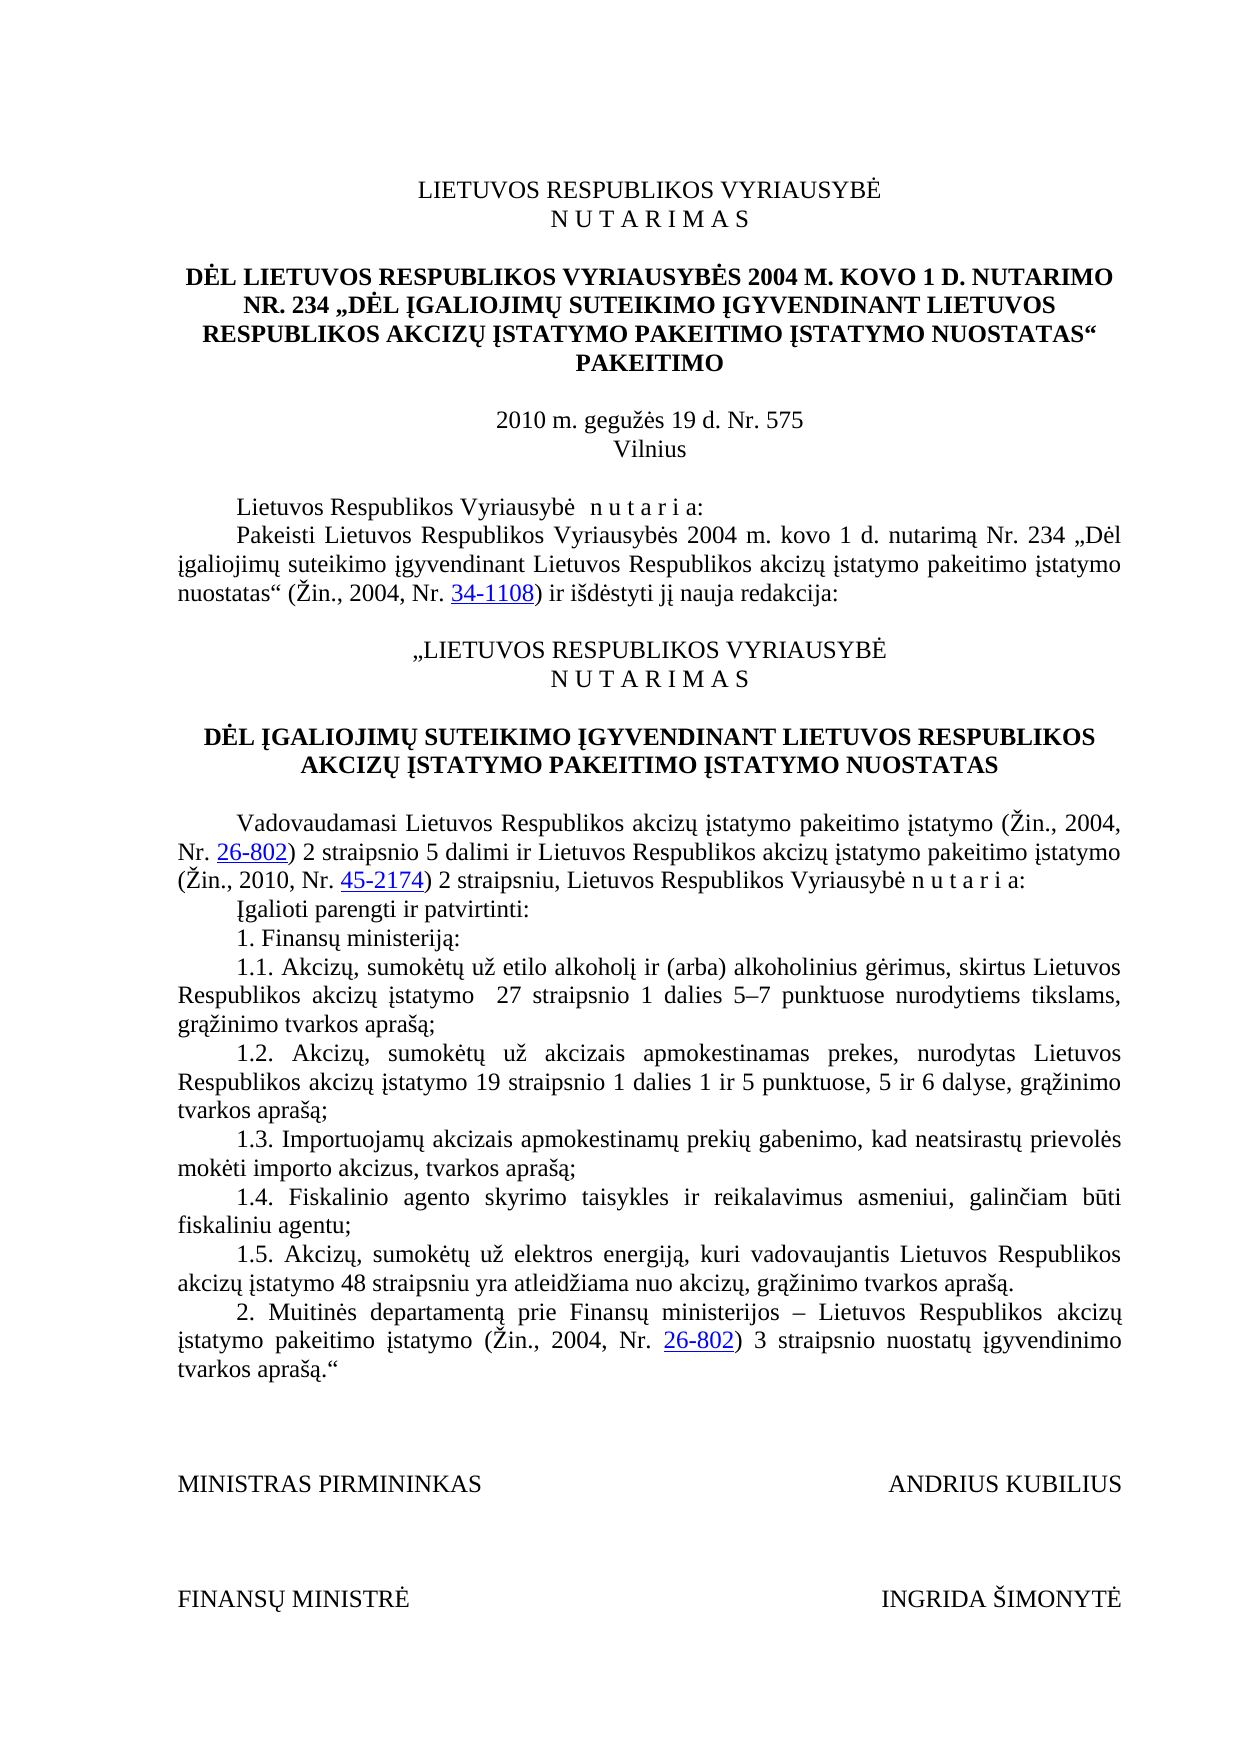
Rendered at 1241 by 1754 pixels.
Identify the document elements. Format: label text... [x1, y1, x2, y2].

text Įgalioti parengti ir patvirtinti: [177, 894, 1122, 923]
text MINISTRAS PIRMININKAS ANDRIUS KUBILIUS [177, 1469, 1122, 1498]
text 2. Muitinės departamentą prie Finansų ministerijos – Lietuvos Respublikos akcizų įstatymo pakeitimo įstatymo (Žin., 2004, Nr. 26-802) 3 straipsnio nuostatų įgyvendinimo tvarkos aprašą.“ [177, 1297, 1122, 1383]
text 1.3. Importuojamų akcizais apmokestinamų prekių gabenimo, kad neatsirastų prievolės mokėti importo akcizus, tvarkos aprašą; [177, 1124, 1122, 1182]
text 1.1. Akcizų, sumokėtų už etilo alkoholį ir (arba) alkoholinius gėrimus, skirtus Lietuvos Respublikos akcizų įstatymo 27 straipsnio 1 dalies 5–7 punktuose nurodytiems tikslams, grąžinimo tvarkos aprašą; [177, 952, 1122, 1038]
text 1.2. Akcizų, sumokėtų už akcizais apmokestinamas prekes, nurodytas Lietuvos Respublikos akcizų įstatymo 19 straipsnio 1 dalies 1 ir 5 punktuose, 5 ir 6 dalyse, grąžinimo tvarkos aprašą; [177, 1038, 1122, 1124]
text Vadovaudamasi Lietuvos Respublikos akcizų įstatymo pakeitimo įstatymo (Žin., 2004, Nr. 26-802) 2 straipsnio 5 dalimi ir Lietuvos Respublikos akcizų įstatymo pakeitimo įstatymo (Žin., 2010, Nr. 45-2174) 2 straipsniu, Lietuvos Respublikos Vyriausybė nutaria: [177, 808, 1122, 894]
text NUTARIMAS [177, 204, 1122, 233]
text Lietuvos Respublikos Vyriausybė [177, 176, 1122, 204]
text Pakeisti Lietuvos Respublikos Vyriausybės 2004 m. kovo 1 d. nutarimą Nr. 234 „Dėl įgaliojimų suteikimo įgyvendinant Lietuvos Respublikos akcizų įstatymo pakeitimo įstatymo nuostatas“ (Žin., 2004, Nr. 34-1108) ir išdėstyti jį nauja redakcija: [177, 521, 1122, 607]
text DĖL ĮGALIOJIMŲ SUTEIKIMO ĮGYVENDINANT LIETUVOS RESPUBLIKOS AKCIZŲ ĮSTATYMO PAKEITIMO ĮSTATYMO NUOSTATAS [177, 722, 1122, 779]
text Lietuvos Respublikos Vyriausybė nutaria: [177, 492, 1122, 521]
text 1.4. Fiskalinio agento skyrimo taisykles ir reikalavimus asmeniui, galinčiam būti fiskaliniu agentu; [177, 1182, 1122, 1239]
text 1.5. Akcizų, sumokėtų už elektros energiją, kuri vadovaujantis Lietuvos Respublikos akcizų įstatymo 48 straipsniu yra atleidžiama nuo akcizų, grąžinimo tvarkos aprašą. [177, 1239, 1122, 1297]
text 1. Finansų ministeriją: [177, 923, 1122, 952]
text „LIETUVOS RESPUBLIKOS VYRIAUSYBĖ [177, 636, 1122, 664]
text 2010 m. gegužės 19 d. Nr. 575 [177, 406, 1122, 434]
text DĖL LIETUVOS RESPUBLIKOS VYRIAUSYBĖS 2004 M. KOVO 1 D. NUTARIMO NR. 234 „DĖL ĮGALIOJIMŲ SUTEIKIMO ĮGYVENDINANT LIETUVOS RESPUBLIKOS AKCIZŲ ĮSTATYMO PAKEITIMO ĮSTATYMO NUOSTATAS“ PAKEITIMO [177, 262, 1122, 377]
text FINANSŲ MINISTRĖ INGRIDA ŠIMONYTĖ [177, 1584, 1122, 1613]
text NUTARIMAS [177, 664, 1122, 693]
text Vilnius [177, 434, 1122, 463]
